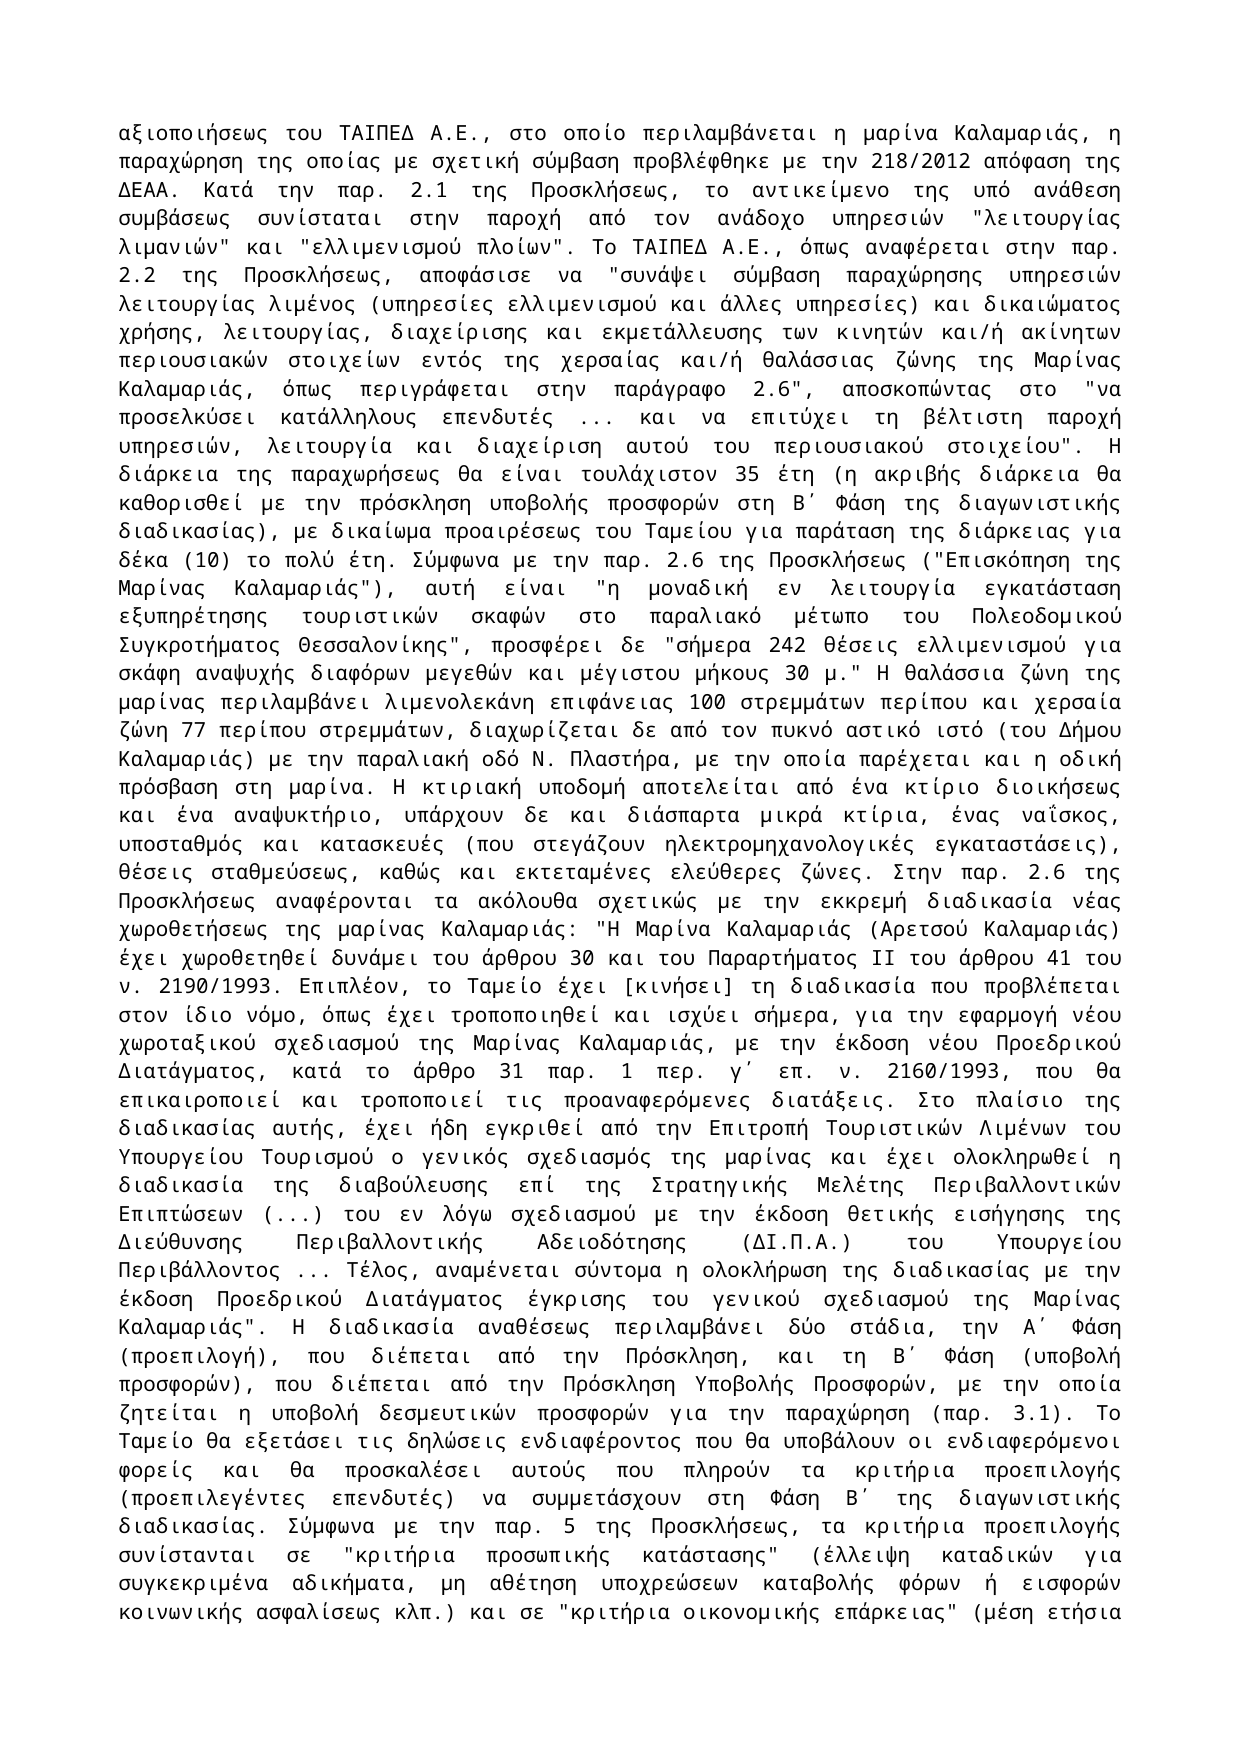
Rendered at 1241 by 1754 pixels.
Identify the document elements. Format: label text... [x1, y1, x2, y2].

text αξιοποιήσεως του ΤΑΙΠΕΔ Α.Ε., στο οποίο περιλαμβάνεται η μαρίνα Καλαμαριάς, η παραχώρηση της οποίας με σχετική σύμβαση προβλέφθηκε με την 218/2012 απόφαση της ΔΕΑΑ. Κατά την παρ. 2.1 της Προσκλήσεως, το αντικείμενο της υπό ανάθεση συμβάσεως συνίσταται στην παροχή από τον ανάδοχο υπηρεσιών "λειτουργίας λιμανιών" και "ελλιμενισμού πλοίων". Το ΤΑΙΠΕΔ Α.Ε., όπως αναφέρεται στην παρ. 2.2 της Προσκλήσεως, αποφάσισε να "συνάψει σύμβαση παραχώρησης υπηρεσιών λειτουργίας λιμένος (υπηρεσίες ελλιμενισμού και άλλες υπηρεσίες) και δικαιώματος χρήσης, λειτουργίας, διαχείρισης και εκμετάλλευσης των κινητών και/ή ακίνητων περιουσιακών στοιχείων εντός της χερσαίας και/ή θαλάσσιας ζώνης της Μαρίνας Καλαμαριάς, όπως περιγράφεται στην παράγραφο 2.6", αποσκοπώντας στο "να προσελκύσει κατάλληλους επενδυτές ... και να επιτύχει τη βέλτιστη παροχή υπηρεσιών, λειτουργία και διαχείριση αυτού του περιουσιακού στοιχείου". Η διάρκεια της παραχωρήσεως θα είναι τουλάχιστον 35 έτη (η ακριβής διάρκεια θα καθορισθεί με την πρόσκληση υποβολής προσφορών στη Β΄ Φάση της διαγωνιστικής διαδικασίας), με δικαίωμα προαιρέσεως του Ταμείου για παράταση της διάρκειας για δέκα (10) το πολύ έτη. Σύμφωνα με την παρ. 2.6 της Προσκλήσεως ("Επισκόπηση της Μαρίνας Καλαμαριάς"), αυτή είναι "η μοναδική εν λειτουργία εγκατάσταση εξυπηρέτησης τουριστικών σκαφών στο παραλιακό μέτωπο του Πολεοδομικού Συγκροτήματος Θεσσαλονίκης", προσφέρει δε "σήμερα 242 θέσεις ελλιμενισμού για σκάφη αναψυχής διαφόρων μεγεθών και μέγιστου μήκους 30 μ." Η θαλάσσια ζώνη της μαρίνας περιλαμβάνει λιμενολεκάνη επιφάνειας 100 στρεμμάτων περίπου και χερσαία ζώνη 77 περίπου στρεμμάτων, διαχωρίζεται δε από τον πυκνό αστικό ιστό (του Δήμου Καλαμαριάς) με την παραλιακή οδό Ν. Πλαστήρα, με την οποία παρέχεται και η οδική πρόσβαση στη μαρίνα. Η κτιριακή υποδομή αποτελείται από ένα κτίριο διοικήσεως και ένα αναψυκτήριο, υπάρχουν δε και διάσπαρτα μικρά κτίρια, ένας ναΐσκος, υποσταθμός και κατασκευές (που στεγάζουν ηλεκτρομηχανολογικές εγκαταστάσεις), θέσεις σταθμεύσεως, καθώς και εκτεταμένες ελεύθερες ζώνες. Στην παρ. 2.6 της Προσκλήσεως αναφέρονται τα ακόλουθα σχετικώς με την εκκρεμή διαδικασία νέας χωροθετήσεως της μαρίνας Καλαμαριάς: "Η Μαρίνα Καλαμαριάς (Αρετσού Καλαμαριάς) έχει χωροθετηθεί δυνάμει του άρθρου 30 και του Παραρτήματος ΙΙ του άρθρου 41 του ν. 2190/1993. Επιπλέον, το Ταμείο έχει [κινήσει] τη διαδικασία που προβλέπεται στον ίδιο νόμο, όπως έχει τροποποιηθεί και ισχύει σήμερα, για την εφαρμογή νέου χωροταξικού σχεδιασμού της Μαρίνας Καλαμαριάς, με την έκδοση νέου Προεδρικού Διατάγματος, κατά το άρθρο 31 παρ. 1 περ. γ΄ επ. ν. 2160/1993, που θα επικαιροποιεί και τροποποιεί τις προαναφερόμενες διατάξεις. Στο πλαίσιο της διαδικασίας αυτής, έχει ήδη εγκριθεί από την Επιτροπή Τουριστικών Λιμένων του Υπουργείου Τουρισμού ο γενικός σχεδιασμός της μαρίνας και έχει ολοκληρωθεί η διαδικασία της διαβούλευσης επί της Στρατηγικής Μελέτης Περιβαλλοντικών Επιπτώσεων (...) του εν λόγω σχεδιασμού με την έκδοση θετικής εισήγησης της Διεύθυνσης Περιβαλλοντικής Αδειοδότησης (ΔΙ.Π.Α.) του Υπουργείου Περιβάλλοντος ... Τέλος, αναμένεται σύντομα η ολοκλήρωση της διαδικασίας με την έκδοση Προεδρικού Διατάγματος έγκρισης του γενικού σχεδιασμού της Μαρίνας Καλαμαριάς". Η διαδικασία αναθέσεως περιλαμβάνει δύο στάδια, την Α΄ Φάση (προεπιλογή), που διέπεται από την Πρόσκληση, και τη Β΄ Φάση (υποβολή προσφορών), που διέπεται από την Πρόσκληση Υποβολής Προσφορών, με την οποία ζητείται η υποβολή δεσμευτικών προσφορών για την παραχώρηση (παρ. 3.1). Το Ταμείο θα εξετάσει τις δηλώσεις ενδιαφέροντος που θα υποβάλουν οι ενδιαφερόμενοι φορείς και θα προσκαλέσει αυτούς που πληρούν τα κριτήρια προεπιλογής (προεπιλεγέντες επενδυτές) να συμμετάσχουν στη Φάση Β΄ της διαγωνιστικής διαδικασίας. Σύμφωνα με την παρ. 5 της Προσκλήσεως, τα κριτήρια προεπιλογής συνίστανται σε "κριτήρια προσωπικής κατάστασης" (έλλειψη καταδικών για συγκεκριμένα αδικήματα, μη αθέτηση υποχρεώσεων καταβολής φόρων ή εισφορών κοινωνικής ασφαλίσεως κλπ.) και σε "κριτήρια οικονομικής επάρκειας" (μέση ετήσια [118, 118, 1122, 1625]
